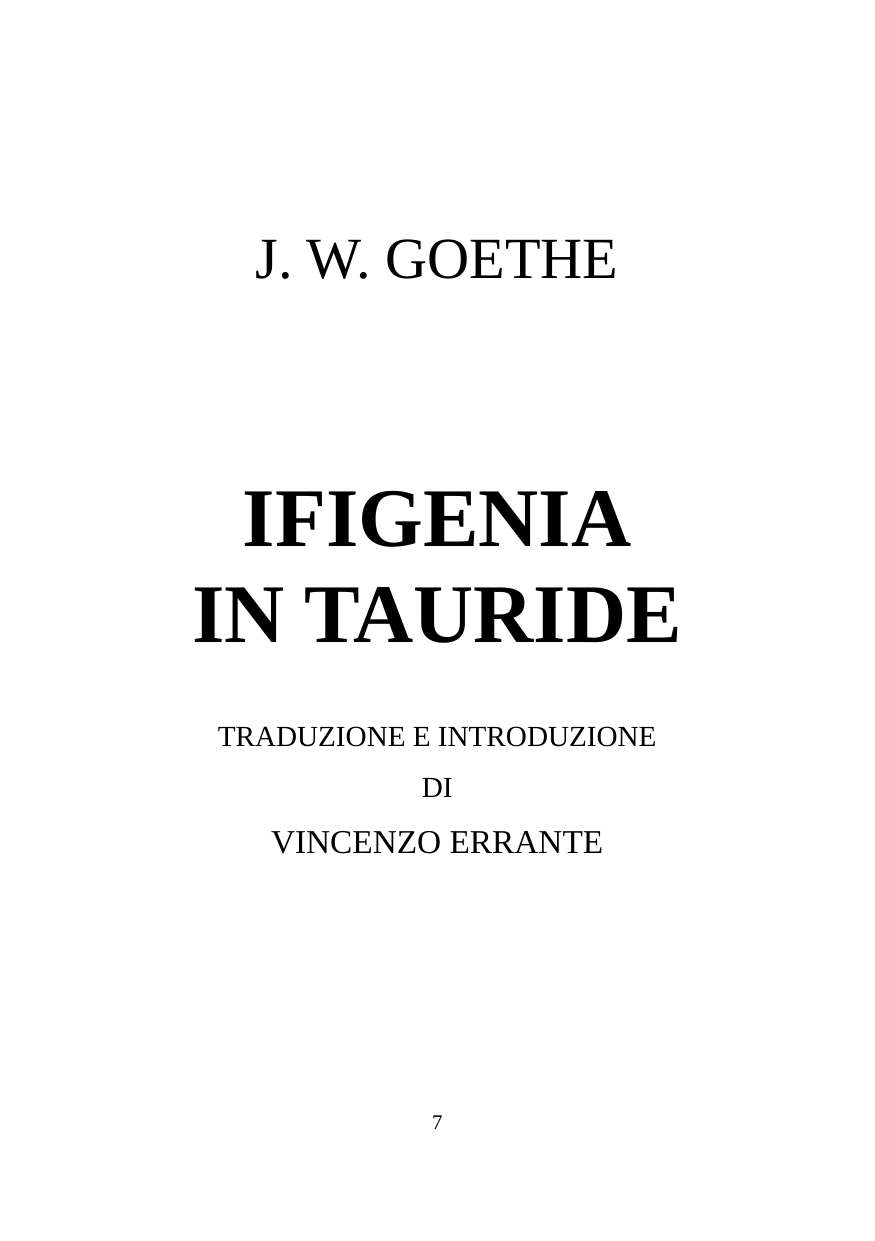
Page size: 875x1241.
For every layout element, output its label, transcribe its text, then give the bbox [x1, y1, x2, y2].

text J. W. GOETHE [106, 224, 768, 291]
text IFIGENIA IN TAURIDE [106, 469, 768, 660]
text TRADUZIONE E INTRODUZIONE DI VINCENZO ERRANTE [106, 719, 768, 861]
